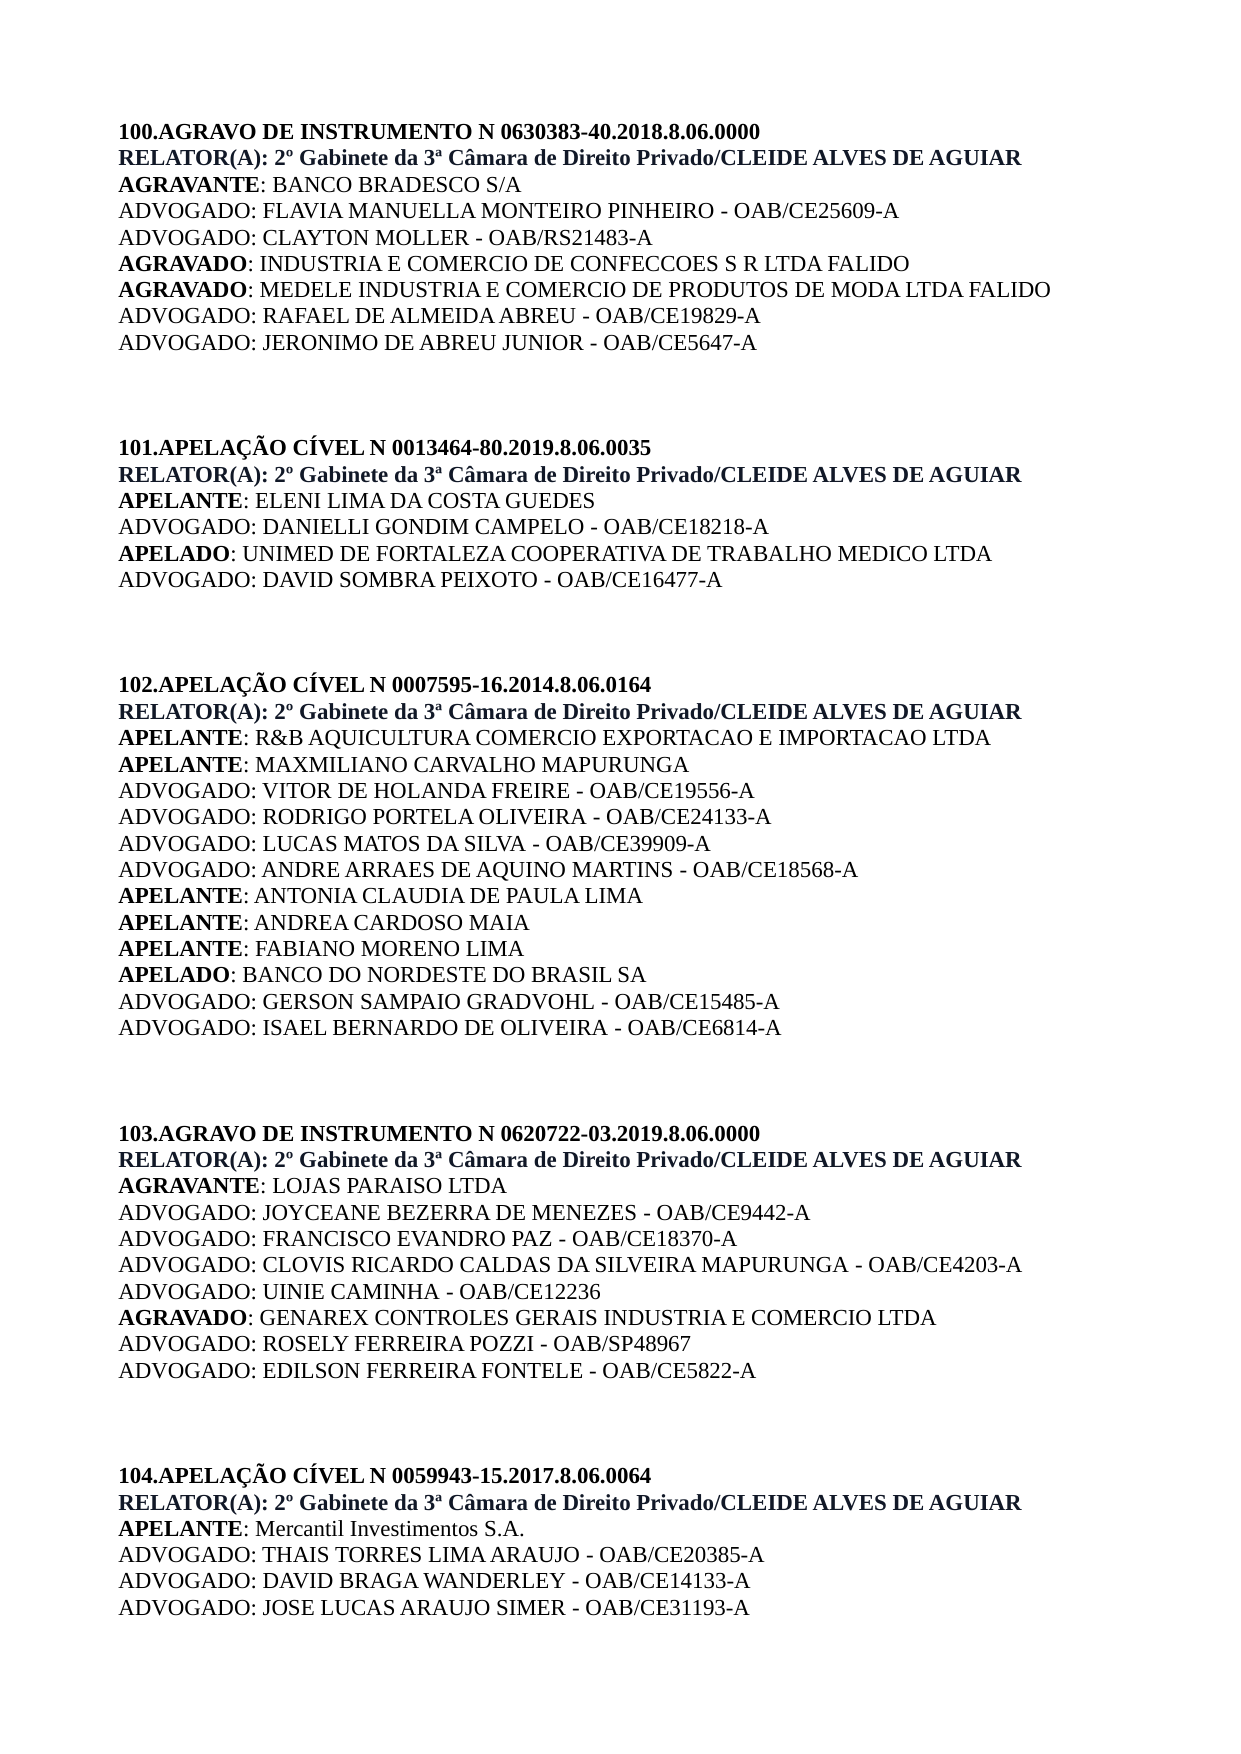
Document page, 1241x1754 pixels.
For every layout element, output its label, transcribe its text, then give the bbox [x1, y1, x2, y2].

text 100.AGRAVO DE INSTRUMENTO N 0630383-40.2018.8.06.0000 RELATOR(A): 2º Gabinete da 3ª Câmara de Direito Privado/CLEIDE ALVES DE AGUIAR AGRAVANTE: BANCO BRADESCO S/A ADVOGADO: FLAVIA MANUELLA MONTEIRO PINHEIRO - OAB/CE25609-A ADVOGADO: CLAYTON MOLLER - OAB/RS21483-A AGRAVADO: INDUSTRIA E COMERCIO DE CONFECCOES S R LTDA FALIDO AGRAVADO: MEDELE INDUSTRIA E COMERCIO DE PRODUTOS DE MODA LTDA FALIDO ADVOGADO: RAFAEL DE ALMEIDA ABREU - OAB/CE19829-A ADVOGADO: JERONIMO DE ABREU JUNIOR - OAB/CE5647-A 101.APELAÇÃO CÍVEL N 0013464-80.2019.8.06.0035 RELATOR(A): 2º Gabinete da 3ª Câmara de Direito Privado/CLEIDE ALVES DE AGUIAR APELANTE: ELENI LIMA DA COSTA GUEDES ADVOGADO: DANIELLI GONDIM CAMPELO - OAB/CE18218-A APELADO: UNIMED DE FORTALEZA COOPERATIVA DE TRABALHO MEDICO LTDA ADVOGADO: DAVID SOMBRA PEIXOTO - OAB/CE16477-A 102.APELAÇÃO CÍVEL N 0007595-16.2014.8.06.0164 RELATOR(A): 2º Gabinete da 3ª Câmara de Direito Privado/CLEIDE ALVES DE AGUIAR APELANTE: R&B AQUICULTURA COMERCIO EXPORTACAO E IMPORTACAO LTDA APELANTE: MAXMILIANO CARVALHO MAPURUNGA ADVOGADO: VITOR DE HOLANDA FREIRE - OAB/CE19556-A ADVOGADO: RODRIGO PORTELA OLIVEIRA - OAB/CE24133-A ADVOGADO: LUCAS MATOS DA SILVA - OAB/CE39909-A ADVOGADO: ANDRE ARRAES DE AQUINO MARTINS - OAB/CE18568-A APELANTE: ANTONIA CLAUDIA DE PAULA LIMA APELANTE: ANDREA CARDOSO MAIA APELANTE: FABIANO MORENO LIMA APELADO: BANCO DO NORDESTE DO BRASIL SA ADVOGADO: GERSON SAMPAIO GRADVOHL - OAB/CE15485-A ADVOGADO: ISAEL BERNARDO DE OLIVEIRA - OAB/CE6814-A 103.AGRAVO DE INSTRUMENTO N 0620722-03.2019.8.06.0000 RELATOR(A): 2º Gabinete da 3ª Câmara de Direito Privado/CLEIDE ALVES DE AGUIAR AGRAVANTE: LOJAS PARAISO LTDA ADVOGADO: JOYCEANE BEZERRA DE MENEZES - OAB/CE9442-A ADVOGADO: FRANCISCO EVANDRO PAZ - OAB/CE18370-A ADVOGADO: CLOVIS RICARDO CALDAS DA SILVEIRA MAPURUNGA - OAB/CE4203-A ADVOGADO: UINIE CAMINHA - OAB/CE12236 AGRAVADO: GENAREX CONTROLES GERAIS INDUSTRIA E COMERCIO LTDA ADVOGADO: ROSELY FERREIRA POZZI - OAB/SP48967 ADVOGADO: EDILSON FERREIRA FONTELE - OAB/CE5822-A 104.APELAÇÃO CÍVEL N 0059943-15.2017.8.06.0064 RELATOR(A): 2º Gabinete da 3ª Câmara de Direito Privado/CLEIDE ALVES DE AGUIAR APELANTE: Mercantil Investimentos S.A. ADVOGADO: THAIS TORRES LIMA ARAUJO - OAB/CE20385-A ADVOGADO: DAVID BRAGA WANDERLEY - OAB/CE14133-A ADVOGADO: JOSE LUCAS ARAUJO SIMER - OAB/CE31193-A [118, 118, 1122, 1620]
